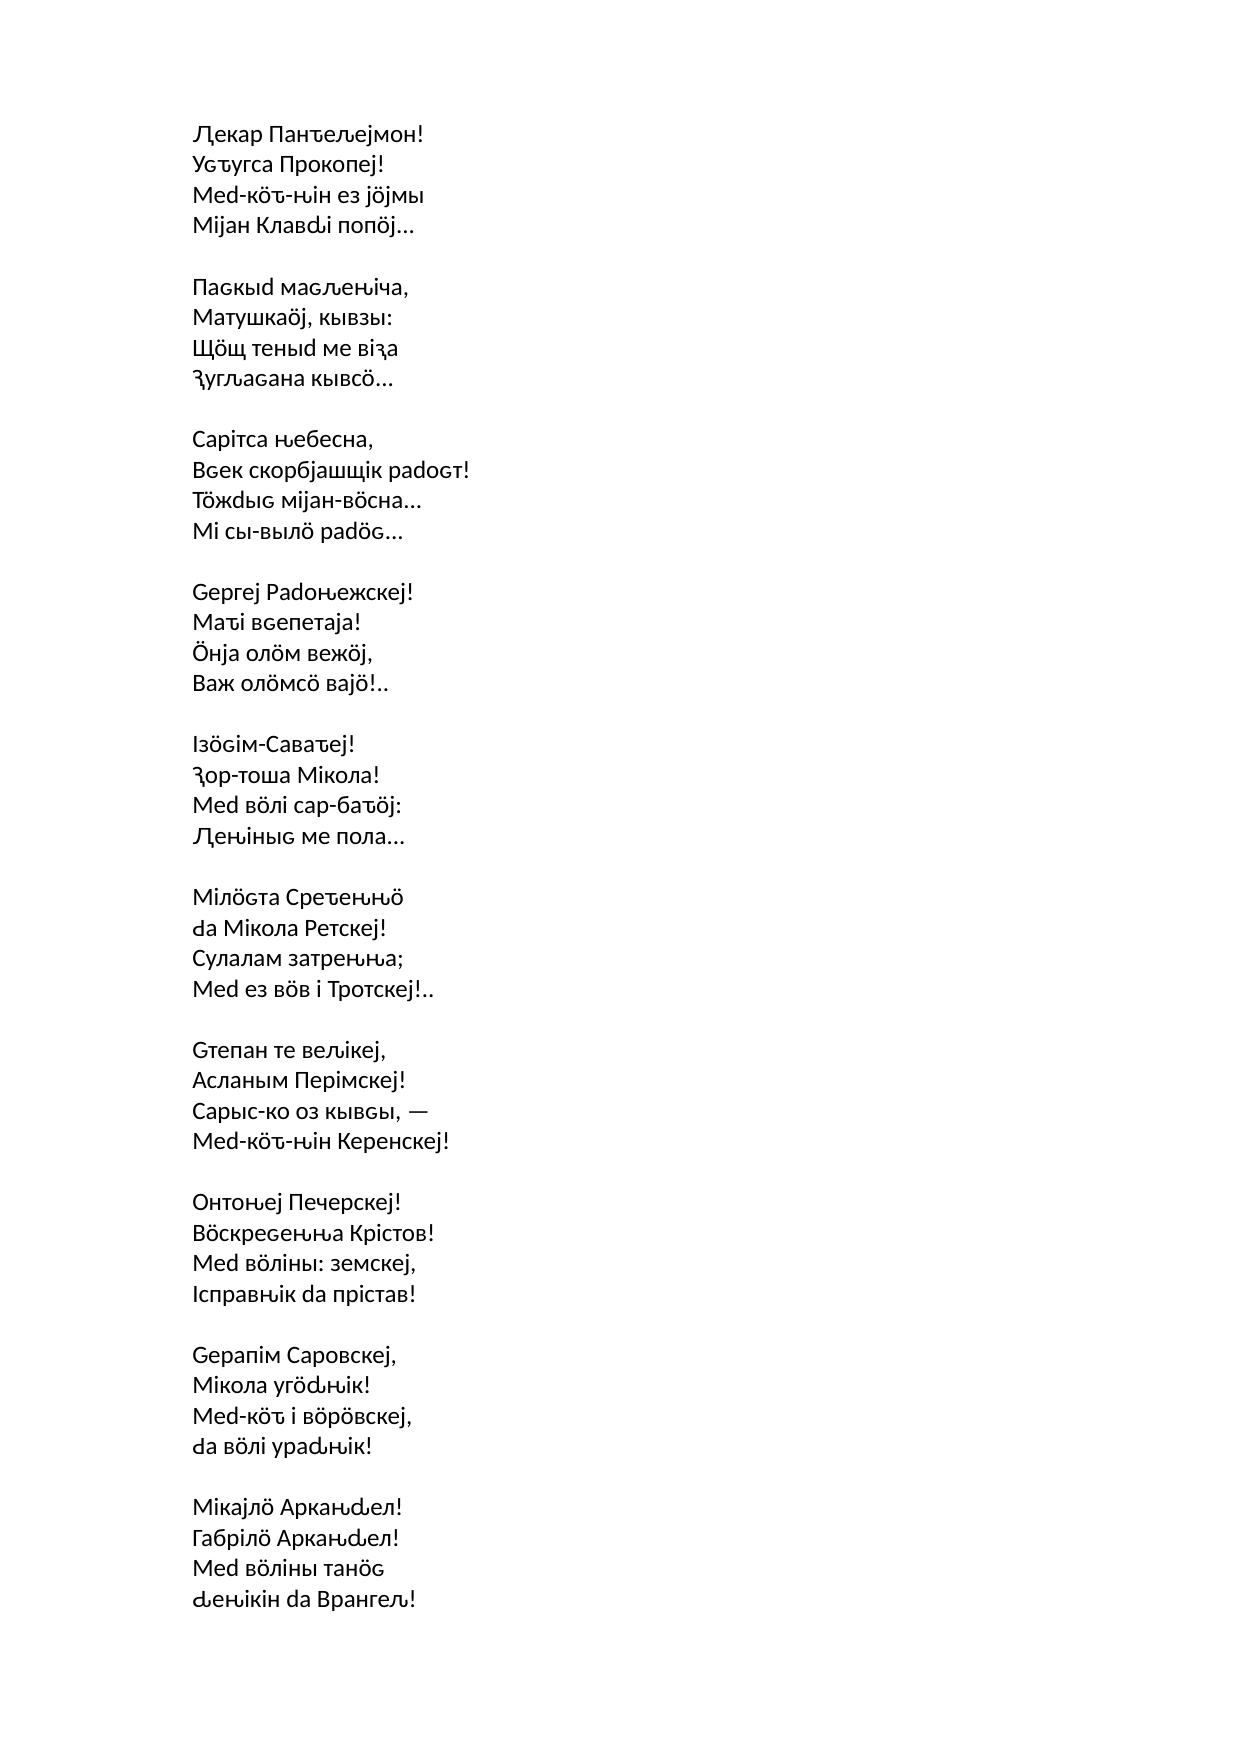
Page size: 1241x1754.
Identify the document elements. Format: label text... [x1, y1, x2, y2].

text Онтоԋеј Печерскеј! [118, 1186, 1122, 1217]
text Габрілӧ Аркаԋԃел! [118, 1522, 1122, 1553]
text Ісправԋік ԁа прістав! [118, 1278, 1122, 1308]
text Вԍек скорбјашщік раԁоԍт! [118, 454, 1122, 484]
text Ӧнја олӧм вежӧј, [118, 637, 1122, 667]
text Меԁ-кӧԏ-ԋін Керенскеј! [118, 1125, 1122, 1156]
text Ԇугԉаԍана кывсӧ... [118, 362, 1122, 393]
text Вӧскреԍеԋԋа Крістов! [118, 1217, 1122, 1247]
text Мі сы-вылӧ раԁӧԍ... [118, 515, 1122, 545]
text Асланым Перімскеј! [118, 1064, 1122, 1095]
text Паԍкыԁ маԍԉеԋіча, [118, 271, 1122, 301]
text Мікајлӧ Аркаԋԃел! [118, 1492, 1122, 1522]
text Ԍтепан те веԉікеј, [118, 1034, 1122, 1064]
text Уԍԏугса Прокопеј! [118, 149, 1122, 179]
text Сулалам затреԋԋа; [118, 942, 1122, 973]
text Меԁ вӧліны танӧԍ [118, 1553, 1122, 1583]
text Ізӧԍім-Саваԏеј! [118, 728, 1122, 759]
text Меԁ-кӧԏ і вӧрӧвскеј, [118, 1400, 1122, 1431]
text Мікола угӧԃԋік! [118, 1369, 1122, 1400]
text Матушкаӧј, кывзы: [118, 301, 1122, 332]
text Ԃеԋікін ԁа Врангеԉ! [118, 1583, 1122, 1614]
text Важ олӧмсӧ вајӧ!.. [118, 667, 1122, 698]
text Сарітса ԋебесна, [118, 423, 1122, 454]
text Мілӧԍта Среԏеԋԋӧ [118, 881, 1122, 912]
text Ԁа вӧлі ураԃԋік! [118, 1431, 1122, 1461]
text Ԇор-тоша Мікола! [118, 759, 1122, 789]
text Ԍерапім Саровскеј, [118, 1339, 1122, 1369]
text Меԁ-кӧԏ-ԋін ез јӧјмы [118, 179, 1122, 210]
text Ԉекар Панԏеԉејмон! [118, 118, 1122, 149]
text Меԁ вӧліны: земскеј, [118, 1247, 1122, 1278]
text Ԉеԋіныԍ ме пола... [118, 820, 1122, 851]
text Маԏі вԍепетаја! [118, 606, 1122, 637]
text Меԁ вӧлі сар-баԏӧј: [118, 789, 1122, 820]
text Сарыс-ко оз кывԍы, — [118, 1095, 1122, 1125]
text Меԁ ез вӧв і Тротскеј!.. [118, 973, 1122, 1003]
text Щӧщ теныԁ ме віԇа [118, 332, 1122, 362]
text Тӧжԁыԍ міјан-вӧсна... [118, 484, 1122, 515]
text Міјан Клавԃі попӧј... [118, 210, 1122, 240]
text Ԍергеј Раԁоԋежскеј! [118, 576, 1122, 606]
text Ԁа Мікола Ретскеј! [118, 912, 1122, 942]
